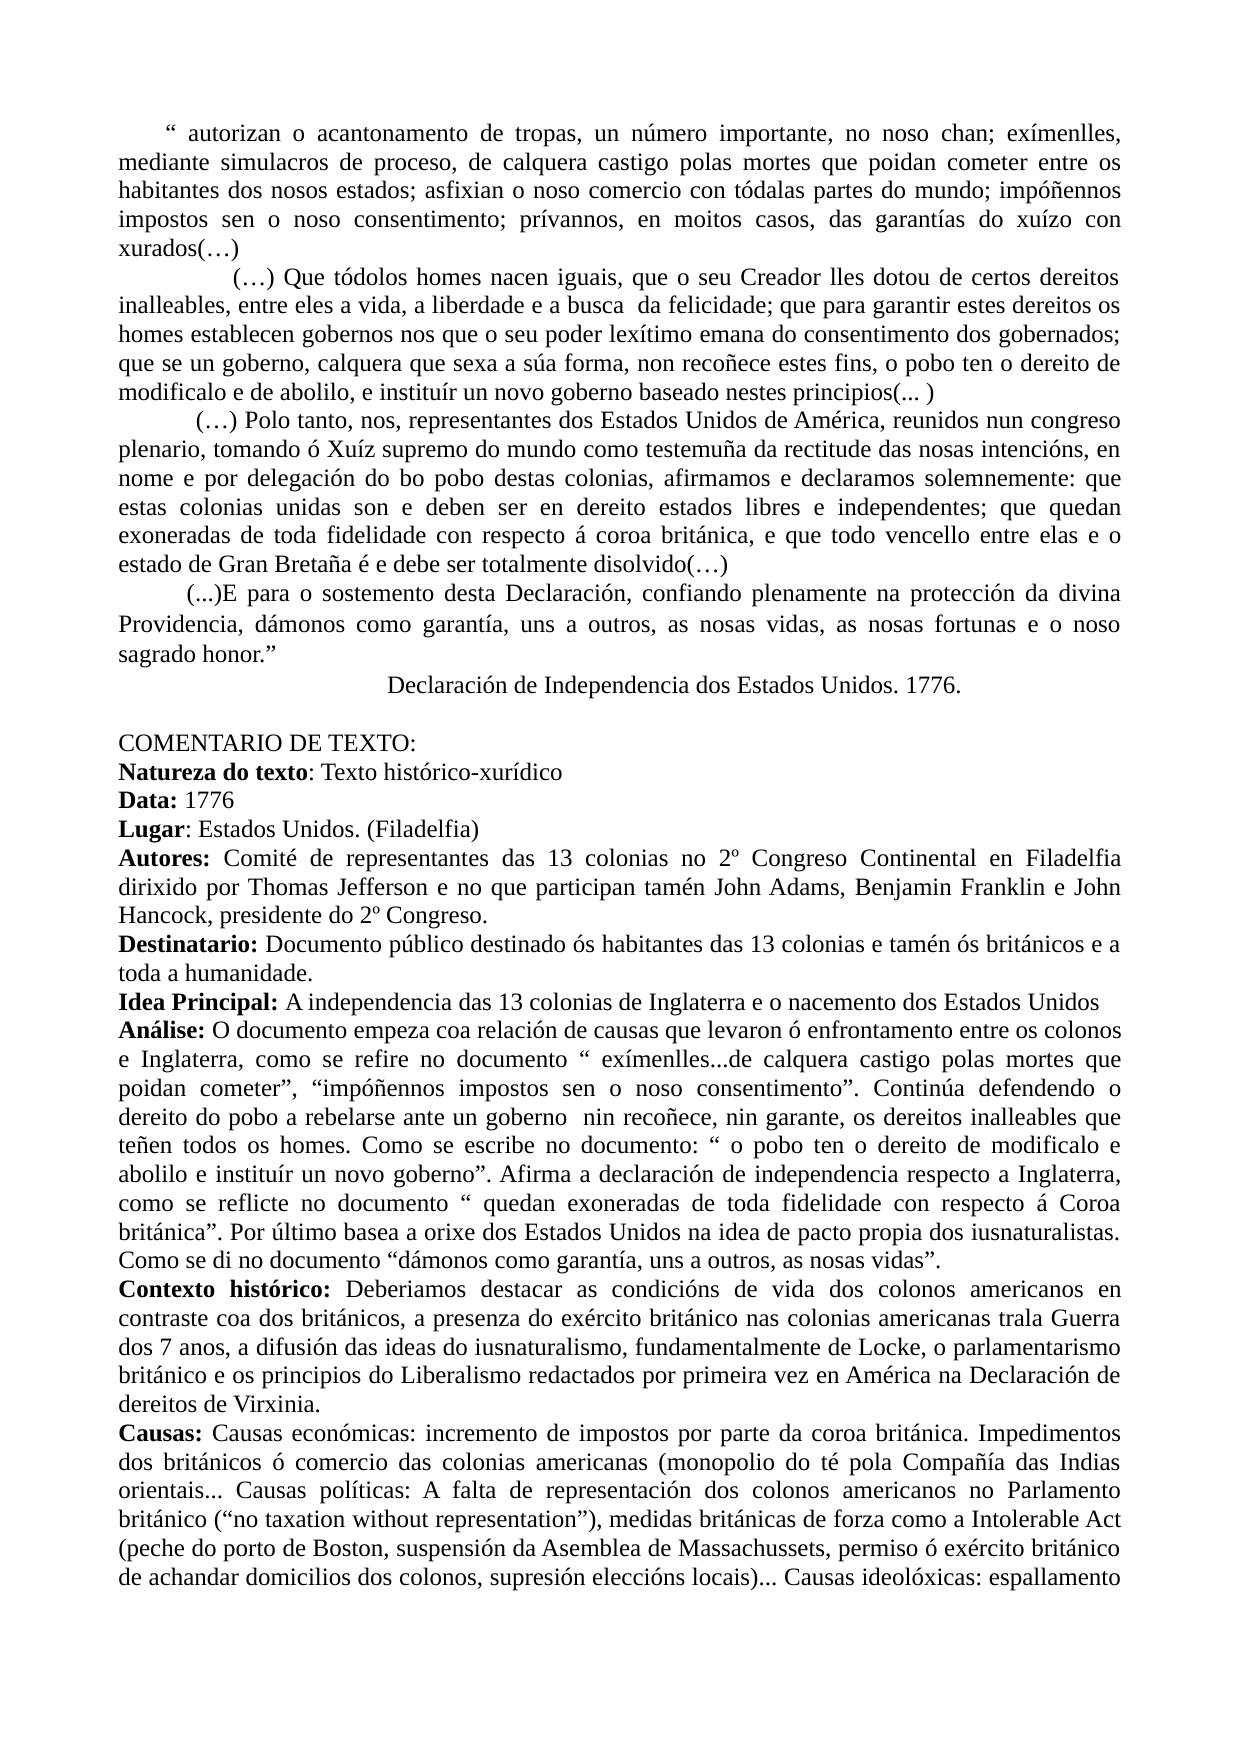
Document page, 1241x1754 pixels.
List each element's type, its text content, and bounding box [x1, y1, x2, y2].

text Causas: Causas económicas: incremento de impostos por parte da coroa británica. Impedimentos dos británicos ó comercio das colonias americanas (monopolio do té pola Compañía das Indias orientais... Causas políticas: A falta de representación dos colonos americanos no Parlamento británico (“no taxation without representation”), medidas británicas de forza como a Intolerable Act (peche do porto de Boston, suspensión da Asemblea de Massachussets, permiso ó exército británico de achandar domicilios dos colonos, supresión eleccións locais)... Causas ideolóxicas: espallamento [118, 1418, 1122, 1590]
text Análise: O documento empeza coa relación de causas que levaron ó enfrontamento entre os colonos e Inglaterra, como se refire no documento “ exímenlles...de calquera castigo polas mortes que poidan cometer”, “impóñennos impostos sen o noso consentimento”. Continúa defendendo o dereito do pobo a rebelarse ante un goberno nin recoñece, nin garante, os dereitos inalleables que teñen todos os homes. Como se escribe no documento: “ o pobo ten o dereito de modificalo e abolilo e instituír un novo goberno”. Afirma a declaración de independencia respecto a Inglaterra, como se reflicte no documento “ quedan exoneradas de toda fidelidade con respecto á Coroa británica”. Por último basea a orixe dos Estados Unidos na idea de pacto propia dos iusnaturalistas. Como se di no documento “dámonos como garantía, uns a outros, as nosas vidas”. [118, 1015, 1122, 1274]
text (…) Que tódolos homes nacen iguais, que o seu Creador lles dotou de certos dereitos inalleables, entre eles a vida, a liberdade e a busca da felicidade; que para garantir estes dereitos os homes establecen gobernos nos que o seu poder lexítimo emana do consentimento dos gobernados; que se un goberno, calquera que sexa a súa forma, non recoñece estes fins, o pobo ten o dereito de modificalo e de abolilo, e instituír un novo goberno baseado nestes principios(... ) [118, 262, 1122, 406]
text (…) Polo tanto, nos, representantes dos Estados Unidos de América, reunidos nun congreso plenario, tomando ó Xuíz supremo do mundo como testemuña da rectitude das nosas intencións, en nome e por delegación do bo pobo destas colonias, afirmamos e declaramos solemnemente: que estas colonias unidas son e deben ser en dereito estados libres e independentes; que quedan exoneradas de toda fidelidade con respecto á coroa británica, e que todo vencello entre elas e o estado de Gran Bretaña é e debe ser totalmente disolvido(…) [118, 406, 1122, 578]
text Idea Principal: A independencia das 13 colonias de Inglaterra e o nacemento dos Estados Unidos [118, 987, 1122, 1015]
text Data: 1776 [118, 785, 1122, 814]
text Autores: Comité de representantes das 13 colonias no 2º Congreso Continental en Filadelfia dirixido por Thomas Jefferson e no que participan tamén John Adams, Benjamin Franklin e John Hancock, presidente do 2º Congreso. [118, 843, 1122, 929]
text Natureza do texto: Texto histórico-xurídico [118, 757, 1122, 785]
text Contexto histórico: Deberiamos destacar as condicións de vida dos colonos americanos en contraste coa dos británicos, a presenza do exército británico nas colonias americanas trala Guerra dos 7 anos, a difusión das ideas do iusnaturalismo, fundamentalmente de Locke, o parlamentarismo británico e os principios do Liberalismo redactados por primeira vez en América na Declaración de dereitos de Virxinia. [118, 1274, 1122, 1418]
text COMENTARIO DE TEXTO: [118, 728, 1122, 757]
text Lugar: Estados Unidos. (Filadelfia) [118, 814, 1122, 843]
text Destinatario: Documento público destinado ós habitantes das 13 colonias e tamén ós británicos e a toda a humanidade. [118, 929, 1122, 987]
text Declaración de Independencia dos Estados Unidos. 1776. [118, 670, 1122, 699]
text (...)E para o sostemento desta Declaración, confiando plenamente na protección da divina Providencia, dámonos como garantía, uns a outros, as nosas vidas, as nosas fortunas e o noso sagrado honor.” [118, 578, 1122, 668]
text “ autorizan o acantonamento de tropas, un número importante, no noso chan; exímenlles, mediante simulacros de proceso, de calquera castigo polas mortes que poidan cometer entre os habitantes dos nosos estados; asfixian o noso comercio con tódalas partes do mundo; impóñennos impostos sen o noso consentimento; prívannos, en moitos casos, das garantías do xuízo con xurados(…) [118, 118, 1122, 262]
